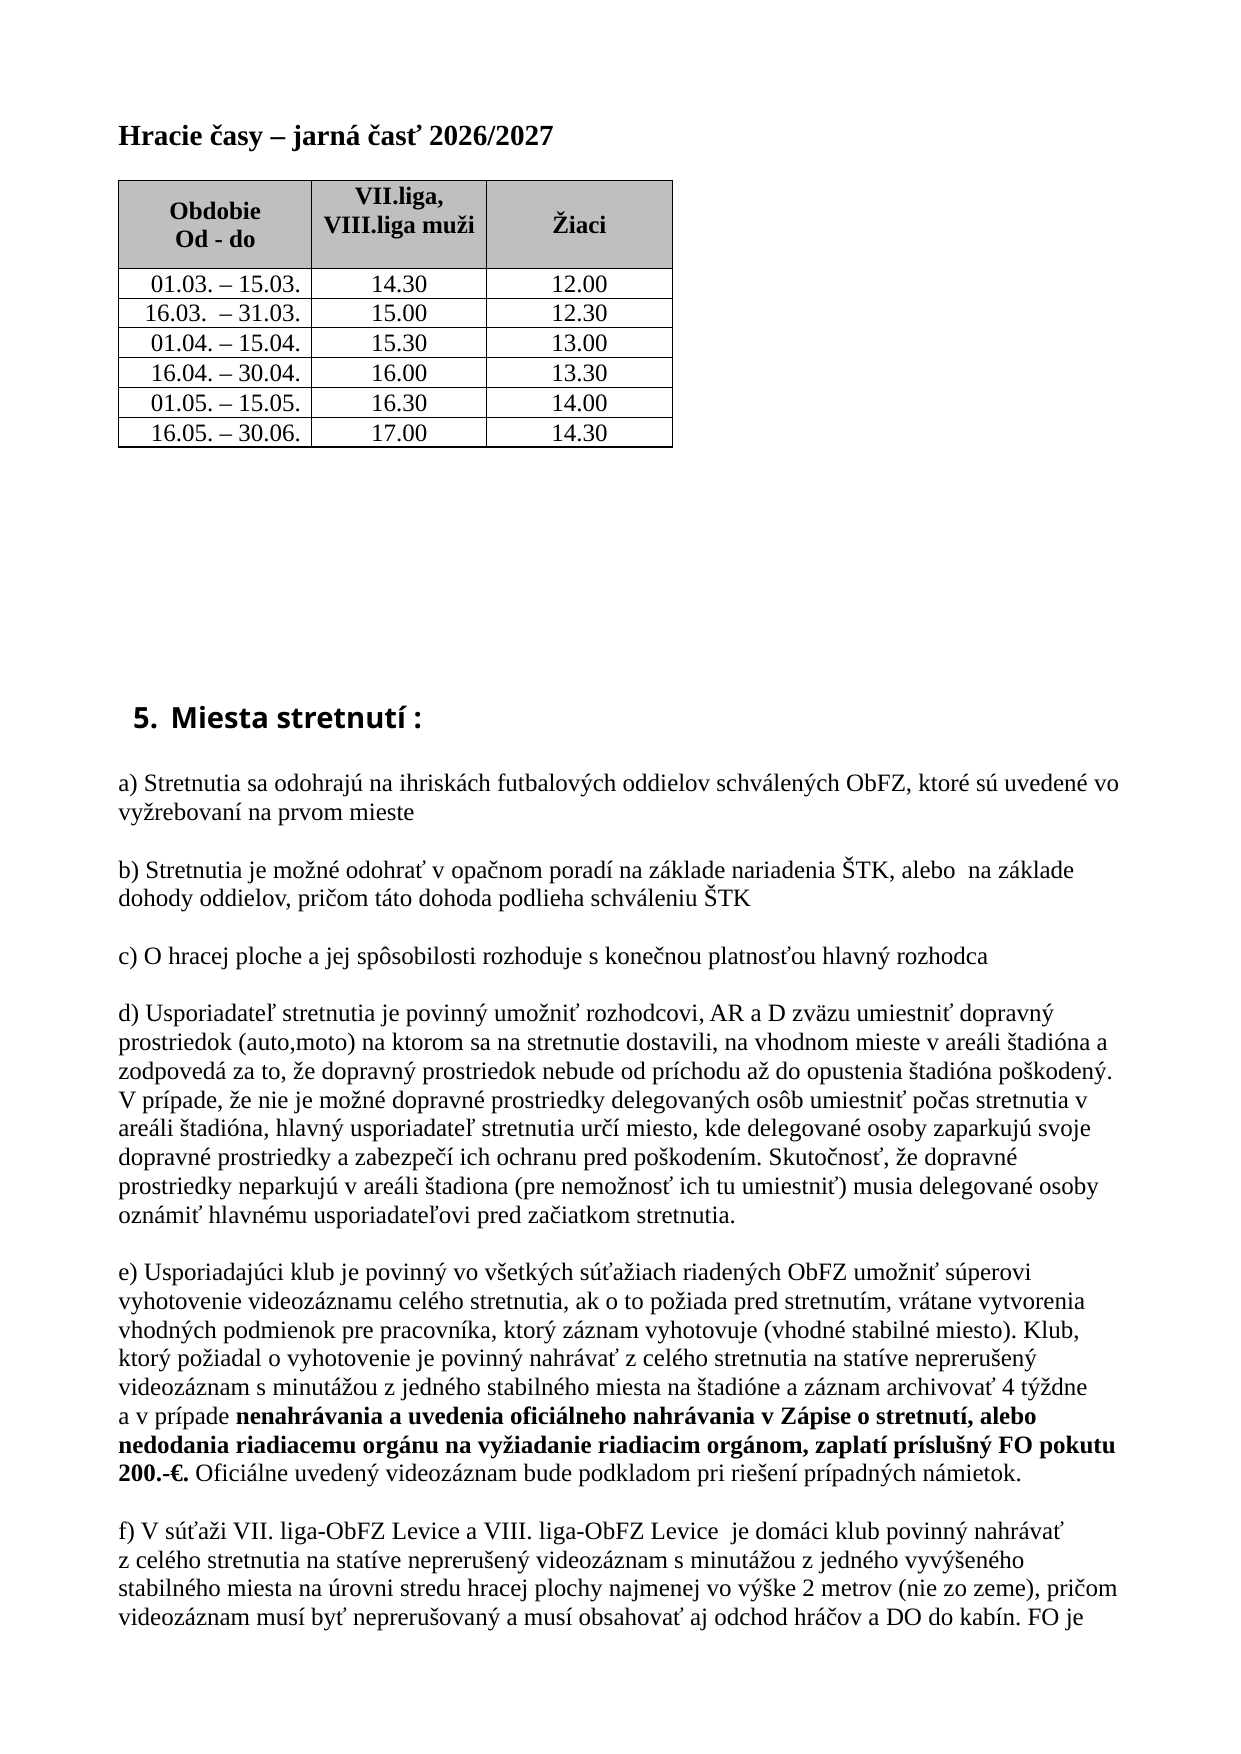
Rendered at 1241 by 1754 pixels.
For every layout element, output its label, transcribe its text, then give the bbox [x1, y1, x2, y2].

table_cell 01.04. – 15.04. [119, 328, 311, 357]
text Hracie časy – jarná časť 2026/2027 [118, 118, 1122, 180]
table_header Obdobie Od - do [119, 181, 311, 268]
table_cell 15.00 [312, 299, 486, 327]
text vyžrebovaní na prvom mieste [118, 797, 1122, 826]
table_header VII.liga, VIII.liga muži [312, 181, 486, 268]
text e) Usporiadajúci klub je povinný vo všetkých súťažiach riadených ObFZ umožniť súperovi vyhotovenie videozáznamu celého stretnutia, ak o to požiada pred stretnutím, vrátane vytvorenia vhodných podmienok pre pracovníka, ktorý záznam vyhotovuje (vhodné stabilné miesto). Klub, ktorý požiadal o vyhotovenie je povinný nahrávať z celého stretnutia na statíve neprerušený videozáznam s minutážou z jedného stabilného miesta na štadióne a záznam archivovať 4 týždne a v prípade nenahrávania a uvedenia oficiálneho nahrávania v Zápise o stretnutí, alebo nedodania riadiacemu orgánu na vyžiadanie riadiacim orgánom, zaplatí príslušný FO pokutu 200.-€. Oficiálne uvedený videozáznam bude podkladom pri riešení prípadných námietok. [118, 1228, 1122, 1487]
table_cell 16.04. – 30.04. [119, 358, 311, 387]
table_cell 13.00 [487, 328, 672, 357]
list Miesta stretnutí : [133, 697, 1122, 737]
table_cell 16.03. – 31.03. [119, 299, 311, 327]
text a) Stretnutia sa odohrajú na ihriskách futbalových oddielov schválených ObFZ, ktoré sú uvedené vo [118, 768, 1122, 797]
text V prípade, že nie je možné dopravné prostriedky delegovaných osôb umiestniť počas stretnutia v areáli štadióna, hlavný usporiadateľ stretnutia určí miesto, kde delegované osoby zaparkujú svoje dopravné prostriedky a zabezpečí ich ochranu pred poškodením. Skutočnosť, že dopravné prostriedky neparkujú v areáli štadiona (pre nemožnosť ich tu umiestniť) musia delegované osoby oznámiť hlavnému usporiadateľovi pred začiatkom stretnutia. [118, 1085, 1122, 1228]
table_cell 12.30 [487, 299, 672, 327]
table_cell 01.03. – 15.03. [119, 269, 311, 297]
table_cell 12.00 [487, 269, 672, 297]
table_cell 14.30 [487, 418, 672, 446]
table_cell 16.30 [312, 388, 486, 417]
table_cell 14.00 [487, 388, 672, 417]
table_cell 01.05. – 15.05. [119, 388, 311, 417]
table_header Žiaci [487, 181, 672, 268]
table_cell 15.30 [312, 328, 486, 357]
text c) O hracej ploche a jej spôsobilosti rozhoduje s konečnou platnosťou hlavný rozhodca [118, 912, 1122, 970]
text b) Stretnutia je možné odohrať v opačnom poradí na základe nariadenia ŠTK, alebo na základe dohody oddielov, pričom táto dohoda podlieha schváleniu ŠTK [118, 826, 1122, 912]
table_cell 17.00 [312, 418, 486, 446]
table_cell 16.00 [312, 358, 486, 387]
table_cell 16.05. – 30.06. [119, 418, 311, 446]
text f) V súťaži VII. liga-ObFZ Levice a VIII. liga-ObFZ Levice je domáci klub povinný nahrávať z celého stretnutia na statíve neprerušený videozáznam s minutážou z jedného vyvýšeného stabilného miesta na úrovni stredu hracej plochy najmenej vo výške 2 metrov (nie zo zeme), pričom videozáznam musí byť neprerušovaný a musí obsahovať aj odchod hráčov a DO do kabín. FO je [118, 1487, 1122, 1631]
table_cell 13.30 [487, 358, 672, 387]
text d) Usporiadateľ stretnutia je povinný umožniť rozhodcovi, AR a D zväzu umiestniť dopravný prostriedok (auto,moto) na ktorom sa na stretnutie dostavili, na vhodnom mieste v areáli štadióna a zodpovedá za to, že dopravný prostriedok nebude od príchodu až do opustenia štadióna poškodený. [118, 970, 1122, 1085]
table_cell 14.30 [312, 269, 486, 297]
